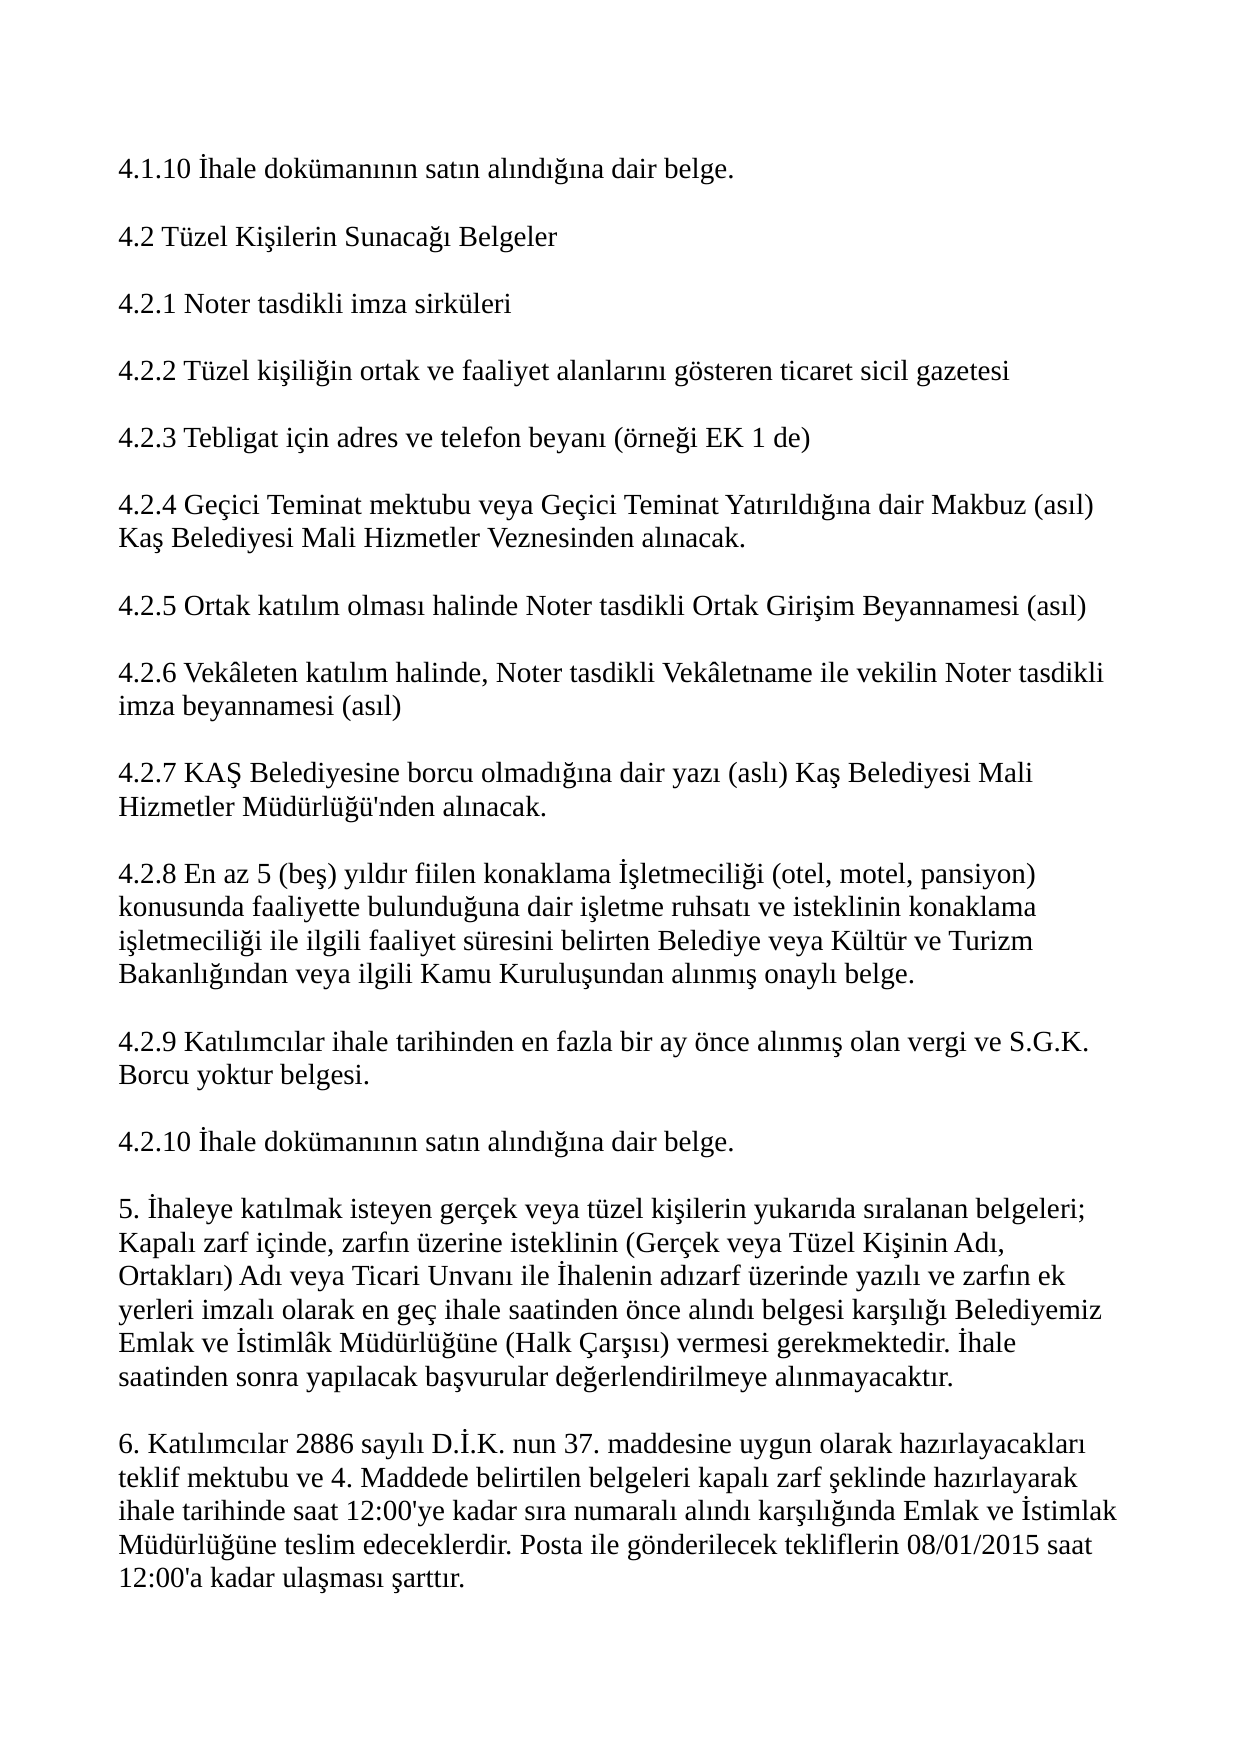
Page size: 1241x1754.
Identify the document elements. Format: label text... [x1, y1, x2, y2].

text 4.2.1 Noter tasdikli imza sirküleri [118, 286, 1122, 319]
text 6. Katılımcılar 2886 sayılı D.İ.K. nun 37. maddesine uygun olarak hazırlayacakları teklif mektubu ve 4. Maddede belirtilen belgeleri kapalı zarf şeklinde hazırlayarak ihale tarihinde saat 12:00'ye kadar sıra numaralı alındı karşılığında Emlak ve İstimlak Müdürlüğüne teslim edeceklerdir. Posta ile gönderilecek tekliflerin 08/01/2015 saat 12:00'a kadar ulaşması şarttır. [118, 1426, 1122, 1594]
text 4.2.3 Tebligat için adres ve telefon beyanı (örneği EK 1 de) [118, 420, 1122, 453]
text 4.2.8 En az 5 (beş) yıldır fiilen konaklama İşletmeciliği (otel, motel, pansiyon) konusunda faaliyette bulunduğuna dair işletme ruhsatı ve isteklinin konaklama işletmeciliği ile ilgili faaliyet süresini belirten Belediye veya Kültür ve Turizm Bakanlığından veya ilgili Kamu Kuruluşundan alınmış onaylı belge. [118, 856, 1122, 990]
text 4.2 Tüzel Kişilerin Sunacağı Belgeler [118, 219, 1122, 252]
text 4.2.4 Geçici Teminat mektubu veya Geçici Teminat Yatırıldığına dair Makbuz (asıl) Kaş Belediyesi Mali Hizmetler Veznesinden alınacak. [118, 487, 1122, 554]
text 4.2.10 İhale dokümanının satın alındığına dair belge. [118, 1124, 1122, 1158]
text 4.2.5 Ortak katılım olması halinde Noter tasdikli Ortak Girişim Beyannamesi (asıl) [118, 588, 1122, 621]
text 4.2.7 KAŞ Belediyesine borcu olmadığına dair yazı (aslı) Kaş Belediyesi Mali Hizmetler Müdürlüğü'nden alınacak. [118, 755, 1122, 822]
text 4.2.9 Katılımcılar ihale tarihinden en fazla bir ay önce alınmış olan vergi ve S.G.K. Borcu yoktur belgesi. [118, 1024, 1122, 1091]
text 5. İhaleye katılmak isteyen gerçek veya tüzel kişilerin yukarıda sıralanan belgeleri; Kapalı zarf içinde, zarfın üzerine isteklinin (Gerçek veya Tüzel Kişinin Adı, Ortakları) Adı veya Ticari Unvanı ile İhalenin adızarf üzerinde yazılı ve zarfın ek yerleri imzalı olarak en geç ihale saatinden önce alındı belgesi karşılığı Belediyemiz Emlak ve İstimlâk Müdürlüğüne (Halk Çarşısı) vermesi gerekmektedir. İhale saatinden sonra yapılacak başvurular değerlendirilmeye alınmayacaktır. [118, 1191, 1122, 1393]
text 4.1.10 İhale dokümanının satın alındığına dair belge. [118, 152, 1122, 185]
text 4.2.6 Vekâleten katılım halinde, Noter tasdikli Vekâletname ile vekilin Noter tasdikli imza beyannamesi (asıl) [118, 655, 1122, 722]
text 4.2.2 Tüzel kişiliğin ortak ve faaliyet alanlarını gösteren ticaret sicil gazetesi [118, 353, 1122, 386]
